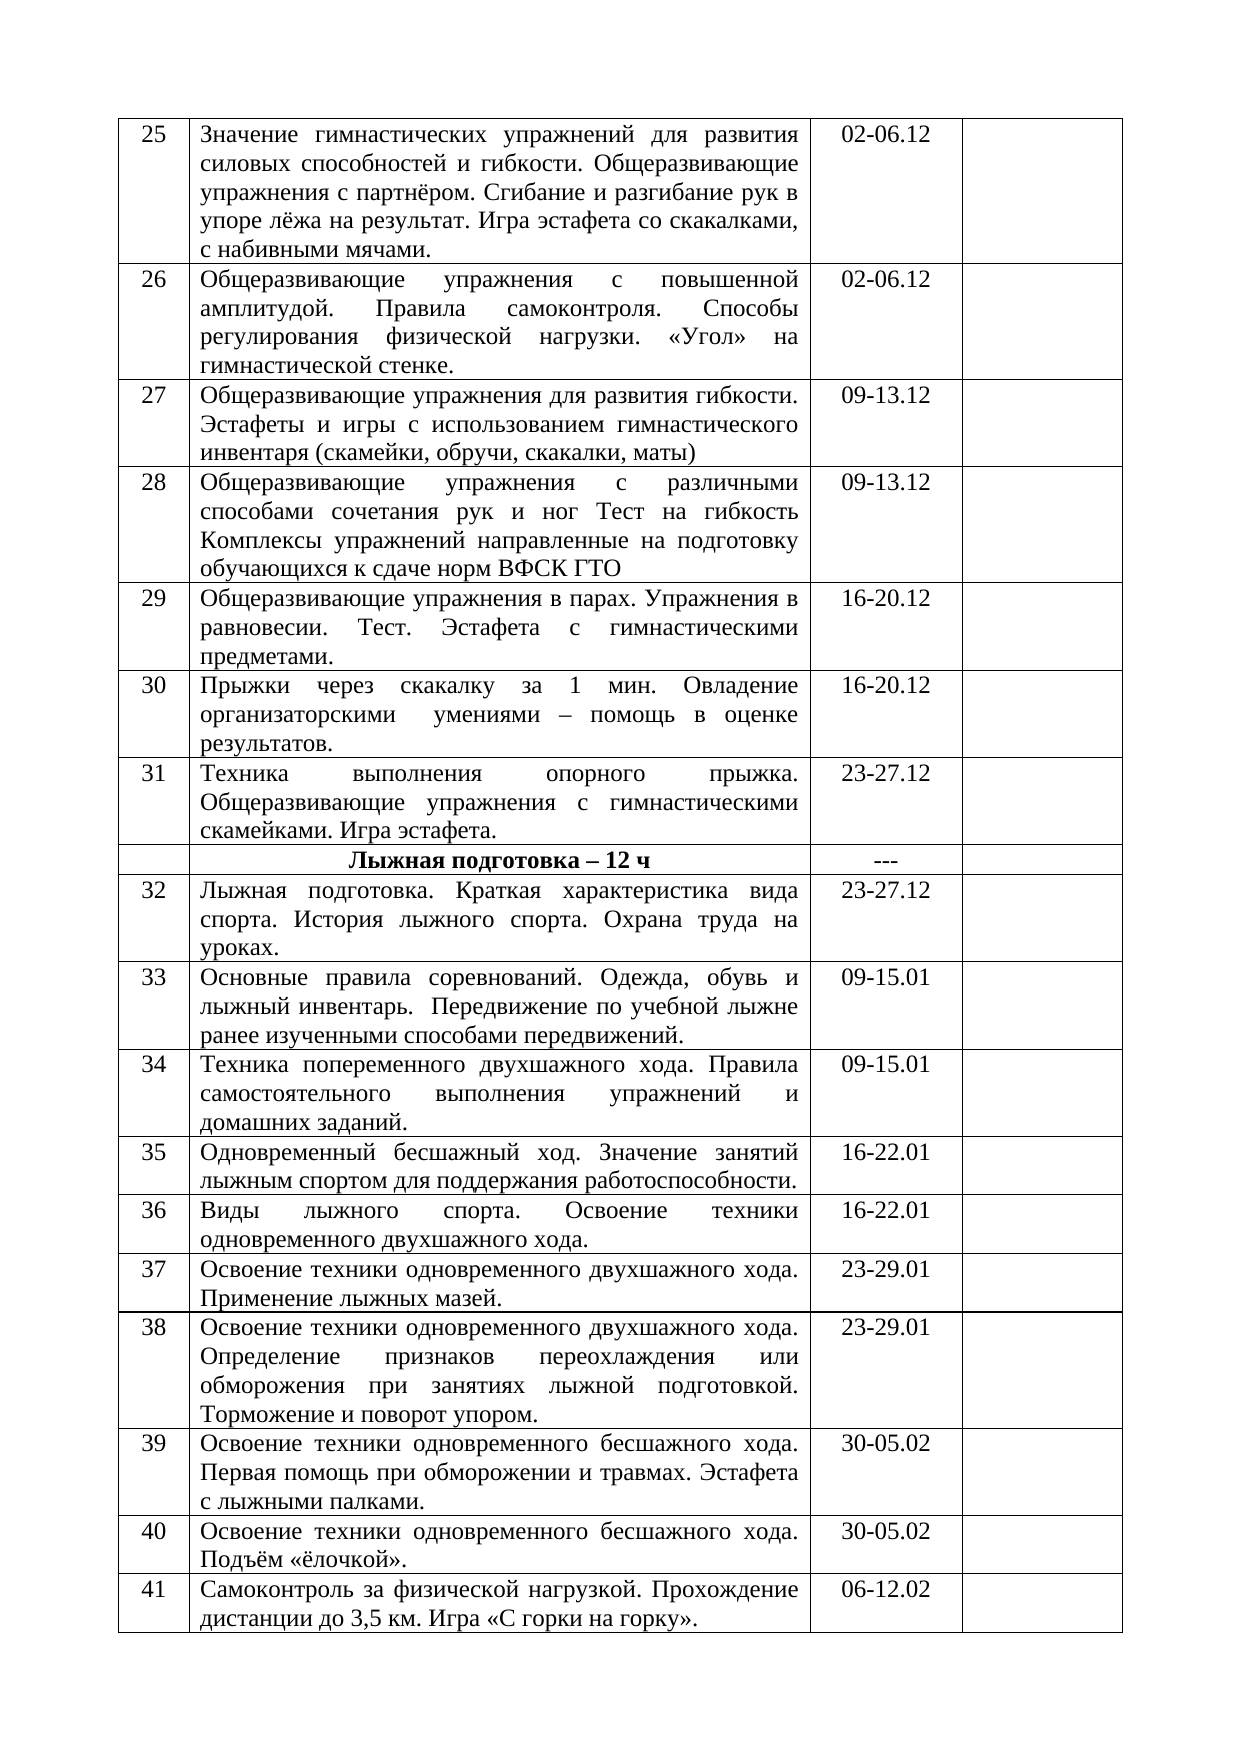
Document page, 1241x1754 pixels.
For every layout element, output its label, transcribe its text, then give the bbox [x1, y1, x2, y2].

table_cell Прыжки через скакалку за 1 мин. Овладение организаторскими умениями – помощь в оценке результатов. [190, 671, 810, 757]
table_cell 40 [119, 1516, 189, 1573]
table_cell 16-20.12 [811, 671, 962, 757]
table_cell [963, 962, 1122, 1048]
table_cell [963, 264, 1122, 379]
table_cell 30-05.02 [811, 1516, 962, 1573]
table_cell 16-22.01 [811, 1137, 962, 1194]
table_cell 23-29.01 [811, 1313, 962, 1427]
table_cell Общеразвивающие упражнения с повышенной амплитудой. Правила самоконтроля. Способы регулирования физической нагрузки. «Угол» на гимнастической стенке. [190, 264, 810, 379]
table_cell 30 [119, 671, 189, 757]
table_cell Техника попеременного двухшажного хода. Правила самостоятельного выполнения упражнений и домашних заданий. [190, 1050, 810, 1136]
table_cell 23-27.12 [811, 875, 962, 961]
table_cell [963, 119, 1122, 263]
table_cell 37 [119, 1254, 189, 1311]
table_cell [963, 758, 1122, 844]
table_cell Значение гимнастических упражнений для развития силовых способностей и гибкости. Общеразвивающие упражнения с партнёром. Сгибание и разгибание рук в упоре лёжа на результат. Игра эстафета со скакалками, с набивными мячами. [190, 119, 810, 263]
table_cell [119, 845, 189, 874]
table_cell 23-27.12 [811, 758, 962, 844]
table_cell [963, 1313, 1122, 1427]
table_cell 36 [119, 1195, 189, 1253]
table_cell Самоконтроль за физической нагрузкой. Прохождение дистанции до 3,5 км. Игра «С горки на горку». [190, 1574, 810, 1632]
table_cell Общеразвивающие упражнения для развития гибкости. Эстафеты и игры с использованием гимнастического инвентаря (скамейки, обручи, скакалки, маты) [190, 380, 810, 466]
table_cell 27 [119, 380, 189, 466]
table_cell Общеразвивающие упражнения в парах. Упражнения в равновесии. Тест. Эстафета с гимнастическими предметами. [190, 583, 810, 669]
table_cell 32 [119, 875, 189, 961]
table_cell 28 [119, 467, 189, 582]
table_cell [963, 380, 1122, 466]
table_cell Освоение техники одновременного двухшажного хода. Применение лыжных мазей. [190, 1254, 810, 1311]
table_cell [963, 845, 1122, 874]
table_cell 09-13.12 [811, 380, 962, 466]
table_cell [963, 1195, 1122, 1253]
table_cell 16-20.12 [811, 583, 962, 669]
table_cell 02-06.12 [811, 264, 962, 379]
table_cell 25 [119, 119, 189, 263]
table_cell --- [811, 845, 962, 874]
table_cell Освоение техники одновременного бесшажного хода. Первая помощь при обморожении и травмах. Эстафета с лыжными палками. [190, 1429, 810, 1515]
table_cell [963, 1050, 1122, 1136]
table_cell 41 [119, 1574, 189, 1632]
table_cell 29 [119, 583, 189, 669]
table_cell Виды лыжного спорта. Освоение техники одновременного двухшажного хода. [190, 1195, 810, 1253]
table_cell 39 [119, 1429, 189, 1515]
table_cell 16-22.01 [811, 1195, 962, 1253]
table_cell 23-29.01 [811, 1254, 962, 1311]
table_cell 02-06.12 [811, 119, 962, 263]
table_cell Освоение техники одновременного двухшажного хода. Определение признаков переохлаждения или обморожения при занятиях лыжной подготовкой. Торможение и поворот упором. [190, 1313, 810, 1427]
table_cell [963, 1254, 1122, 1311]
table_cell 26 [119, 264, 189, 379]
table_cell Лыжная подготовка – 12 ч [190, 845, 810, 874]
table_cell Общеразвивающие упражнения с различными способами сочетания рук и ног Тест на гибкость Комплексы упражнений направленные на подготовку обучающихся к сдаче норм ВФСК ГТО [190, 467, 810, 582]
table_cell 38 [119, 1313, 189, 1427]
table_cell Одновременный бесшажный ход. Значение занятий лыжным спортом для поддержания работоспособности. [190, 1137, 810, 1194]
table_cell [963, 875, 1122, 961]
table_cell Техника выполнения опорного прыжка. Общеразвивающие упражнения с гимнастическими скамейками. Игра эстафета. [190, 758, 810, 844]
table_cell 35 [119, 1137, 189, 1194]
table_cell 09-15.01 [811, 1050, 962, 1136]
table_cell Освоение техники одновременного бесшажного хода. Подъём «ёлочкой». [190, 1516, 810, 1573]
table_cell Основные правила соревнований. Одежда, обувь и лыжный инвентарь. Передвижение по учебной лыжне ранее изученными способами передвижений. [190, 962, 810, 1048]
table_cell [963, 583, 1122, 669]
table_cell [963, 1429, 1122, 1515]
table_cell 06-12.02 [811, 1574, 962, 1632]
table_cell [963, 671, 1122, 757]
table_cell 09-13.12 [811, 467, 962, 582]
table_cell 30-05.02 [811, 1429, 962, 1515]
table_cell 09-15.01 [811, 962, 962, 1048]
table_cell 33 [119, 962, 189, 1048]
table_cell Лыжная подготовка. Краткая характеристика вида спорта. История лыжного спорта. Охрана труда на уроках. [190, 875, 810, 961]
table_cell [963, 1137, 1122, 1194]
table_cell [963, 1574, 1122, 1632]
table_cell [963, 467, 1122, 582]
table_cell 34 [119, 1050, 189, 1136]
table_cell 31 [119, 758, 189, 844]
table_cell [963, 1516, 1122, 1573]
